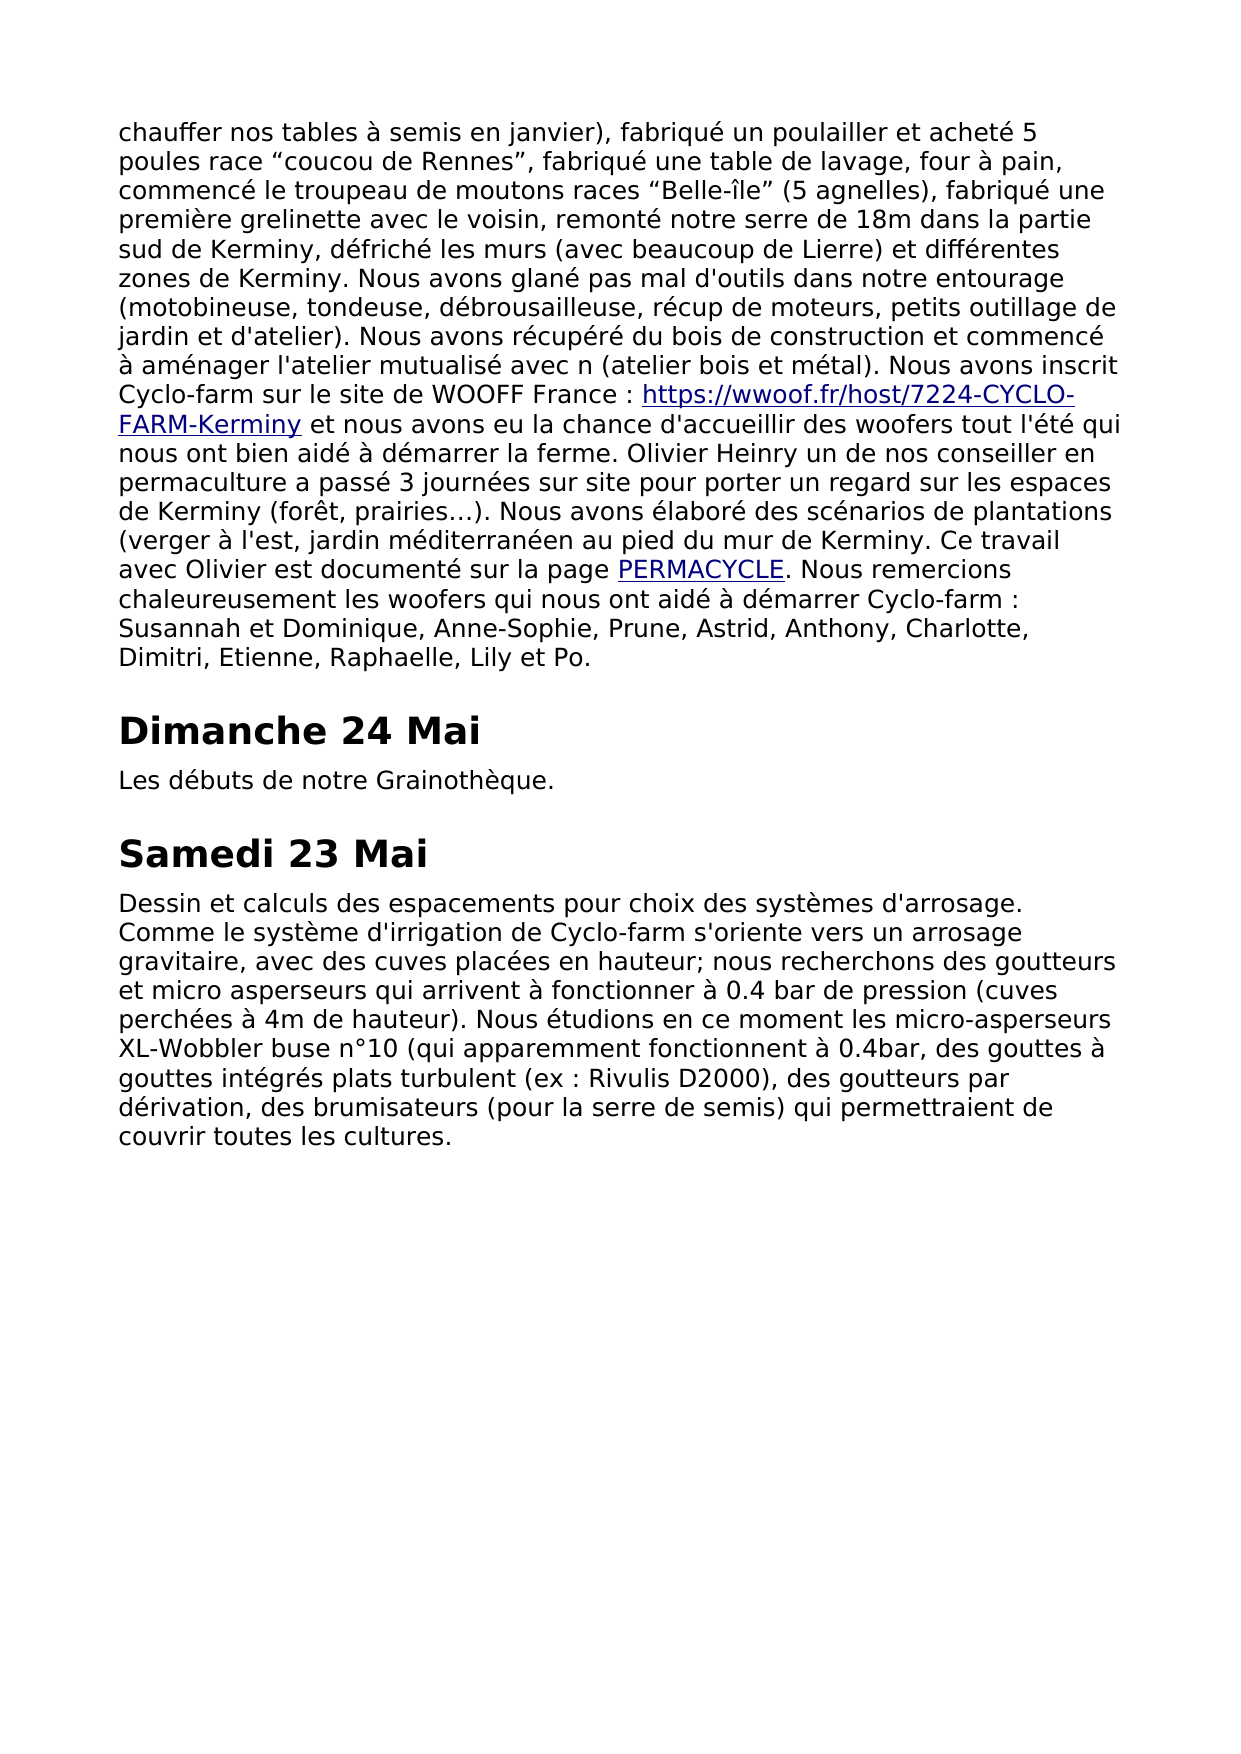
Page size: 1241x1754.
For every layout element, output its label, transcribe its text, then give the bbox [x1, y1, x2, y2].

text Dessin et calculs des espacements pour choix des systèmes d'arrosage. Comme le système d'irrigation de Cyclo-farm s'oriente vers un arrosage gravitaire, avec des cuves placées en hauteur; nous recherchons des goutteurs et micro asperseurs qui arrivent à fonctionner à 0.4 bar de pression (cuves perchées à 4m de hauteur). Nous étudions en ce moment les micro-asperseurs XL-Wobbler buse n°10 (qui apparemment fonctionnent à 0.4bar, des gouttes à gouttes intégrés plats turbulent (ex : Rivulis D2000), des goutteurs par dérivation, des brumisateurs (pour la serre de semis) qui permettraient de couvrir toutes les cultures. [118, 889, 1122, 1151]
subtitle Samedi 23 Mai [118, 833, 1122, 876]
subtitle Dimanche 24 Mai [118, 710, 1122, 753]
text Les débuts de notre Grainothèque. [118, 766, 1122, 795]
text chauffer nos tables à semis en janvier), fabriqué un poulailler et acheté 5 poules race “coucou de Rennes”, fabriqué une table de lavage, four à pain, commencé le troupeau de moutons races “Belle-île” (5 agnelles), fabriqué une première grelinette avec le voisin, remonté notre serre de 18m dans la partie sud de Kerminy, défriché les murs (avec beaucoup de Lierre) et différentes zones de Kerminy. Nous avons glané pas mal d'outils dans notre entourage (motobineuse, tondeuse, débrousailleuse, récup de moteurs, petits outillage de jardin et d'atelier). Nous avons récupéré du bois de construction et commencé à aménager l'atelier mutualisé avec n (atelier bois et métal). Nous avons inscrit Cyclo-farm sur le site de WOOFF France : https://wwoof.fr/host/7224-CYCLO-FARM-Kerminy et nous avons eu la chance d'accueillir des woofers tout l'été qui nous ont bien aidé à démarrer la ferme. Olivier Heinry un de nos conseiller en permaculture a passé 3 journées sur site pour porter un regard sur les espaces de Kerminy (forêt, prairies…). Nous avons élaboré des scénarios de plantations (verger à l'est, jardin méditerranéen au pied du mur de Kerminy. Ce travail avec Olivier est documenté sur la page PERMACYCLE. Nous remercions chaleureusement les woofers qui nous ont aidé à démarrer Cyclo-farm : Susannah et Dominique, Anne-Sophie, Prune, Astrid, Anthony, Charlotte, Dimitri, Etienne, Raphaelle, Lily et Po. [118, 118, 1122, 672]
